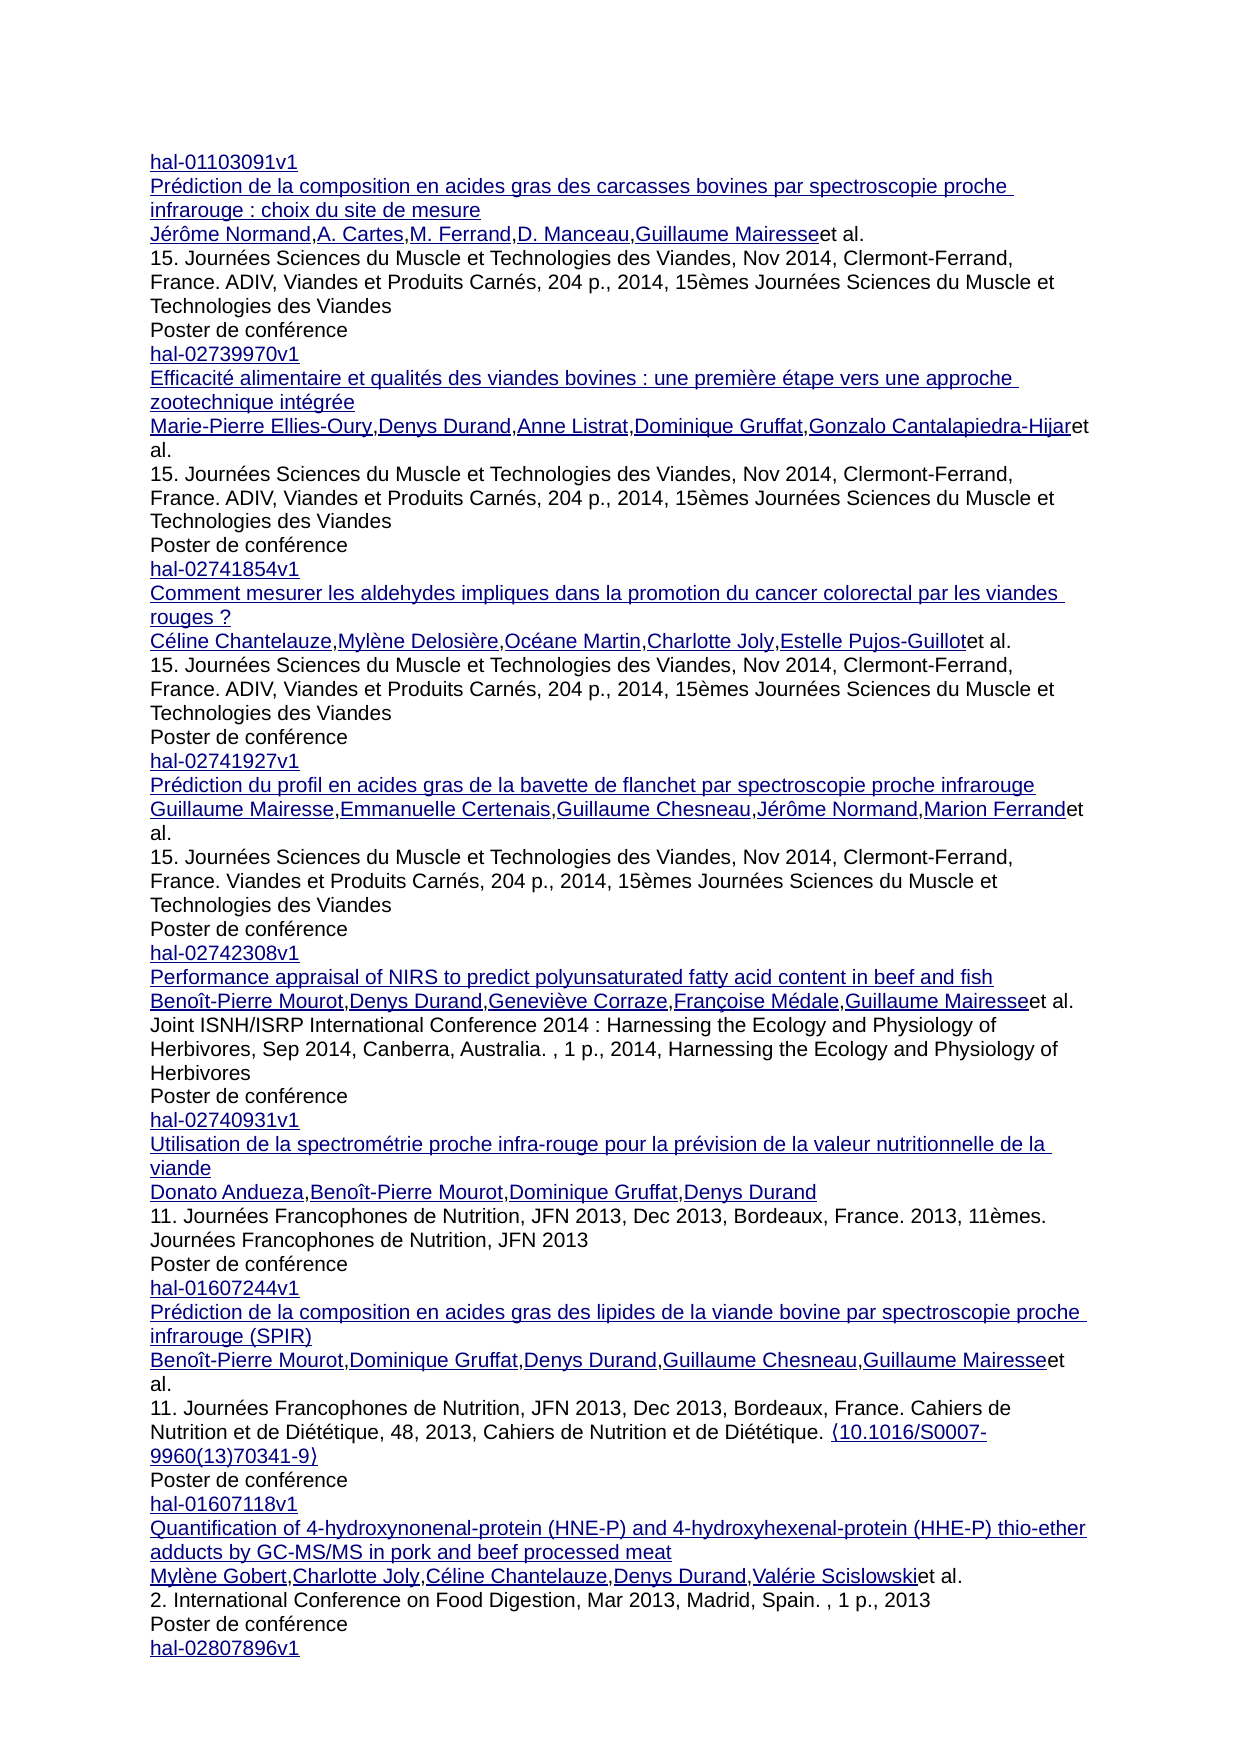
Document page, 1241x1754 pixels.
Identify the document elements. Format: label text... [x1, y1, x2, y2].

table_cell Efficacité alimentaire et qualités des viandes bovines : une première étape vers une approche zootechnique intégrée Marie-Pierre Ellies-Oury,Denys Durand,Anne Listrat,Dominique Gruffat,Gonzalo Cantalapiedra-Hijaret al. 15. Journées Sciences du Muscle et Technologies des Viandes, Nov 2014, Clermont-Ferrand, France. ADIV, Viandes et Produits Carnés, 204 p., 2014, 15èmes Journées Sciences du Muscle et Technologies des Viandes Poster de conférence hal-02741854v1 [150, 366, 1090, 581]
table_cell hal-01103091v1 [150, 150, 1090, 174]
table_cell Performance appraisal of NIRS to predict polyunsaturated fatty acid content in beef and fish Benoît-Pierre Mourot,Denys Durand,Geneviève Corraze,Françoise Médale,Guillaume Mairesseet al. Joint ISNH/ISRP International Conference 2014 : Harnessing the Ecology and Physiology of Herbivores, Sep 2014, Canberra, Australia. , 1 p., 2014, Harnessing the Ecology and Physiology of Herbivores Poster de conférence hal-02740931v1 [150, 965, 1090, 1132]
table_cell Utilisation de la spectrométrie proche infra-rouge pour la prévision de la valeur nutritionnelle de la viande Donato Andueza,Benoît-Pierre Mourot,Dominique Gruffat,Denys Durand 11. Journées Francophones de Nutrition, JFN 2013, Dec 2013, Bordeaux, France. 2013, 11èmes. Journées Francophones de Nutrition, JFN 2013 Poster de conférence hal-01607244v1 [150, 1132, 1090, 1300]
table_cell Quantification of 4-hydroxynonenal-protein (HNE-P) and 4-hydroxyhexenal-protein (HHE-P) thio-ether adducts by GC-MS/MS in pork and beef processed meat Mylène Gobert,Charlotte Joly,Céline Chantelauze,Denys Durand,Valérie Scislowskiet al. 2. International Conference on Food Digestion, Mar 2013, Madrid, Spain. , 1 p., 2013 Poster de conférence hal-02807896v1 [150, 1516, 1090, 1659]
table_cell Prédiction de la composition en acides gras des carcasses bovines par spectroscopie proche infrarouge : choix du site de mesure Jérôme Normand,A. Cartes,M. Ferrand,D. Manceau,Guillaume Mairesseet al. 15. Journées Sciences du Muscle et Technologies des Viandes, Nov 2014, Clermont-Ferrand, France. ADIV, Viandes et Produits Carnés, 204 p., 2014, 15èmes Journées Sciences du Muscle et Technologies des Viandes Poster de conférence hal-02739970v1 [150, 174, 1090, 366]
table_cell Prédiction de la composition en acides gras des lipides de la viande bovine par spectroscopie proche infrarouge (SPIR) Benoît-Pierre Mourot,Dominique Gruffat,Denys Durand,Guillaume Chesneau,Guillaume Mairesseet al. 11. Journées Francophones de Nutrition, JFN 2013, Dec 2013, Bordeaux, France. Cahiers de Nutrition et de Diététique, 48, 2013, Cahiers de Nutrition et de Diététique. ⟨10.1016/S0007-9960(13)70341-9⟩ Poster de conférence hal-01607118v1 [150, 1300, 1090, 1516]
table_cell Comment mesurer les aldehydes impliques dans la promotion du cancer colorectal par les viandes rouges ? Céline Chantelauze,Mylène Delosière,Océane Martin,Charlotte Joly,Estelle Pujos-Guillotet al. 15. Journées Sciences du Muscle et Technologies des Viandes, Nov 2014, Clermont-Ferrand, France. ADIV, Viandes et Produits Carnés, 204 p., 2014, 15èmes Journées Sciences du Muscle et Technologies des Viandes Poster de conférence hal-02741927v1 [150, 581, 1090, 773]
table_cell Prédiction du profil en acides gras de la bavette de flanchet par spectroscopie proche infrarouge Guillaume Mairesse,Emmanuelle Certenais,Guillaume Chesneau,Jérôme Normand,Marion Ferrandet al. 15. Journées Sciences du Muscle et Technologies des Viandes, Nov 2014, Clermont-Ferrand, France. Viandes et Produits Carnés, 204 p., 2014, 15èmes Journées Sciences du Muscle et Technologies des Viandes Poster de conférence hal-02742308v1 [150, 773, 1090, 964]
